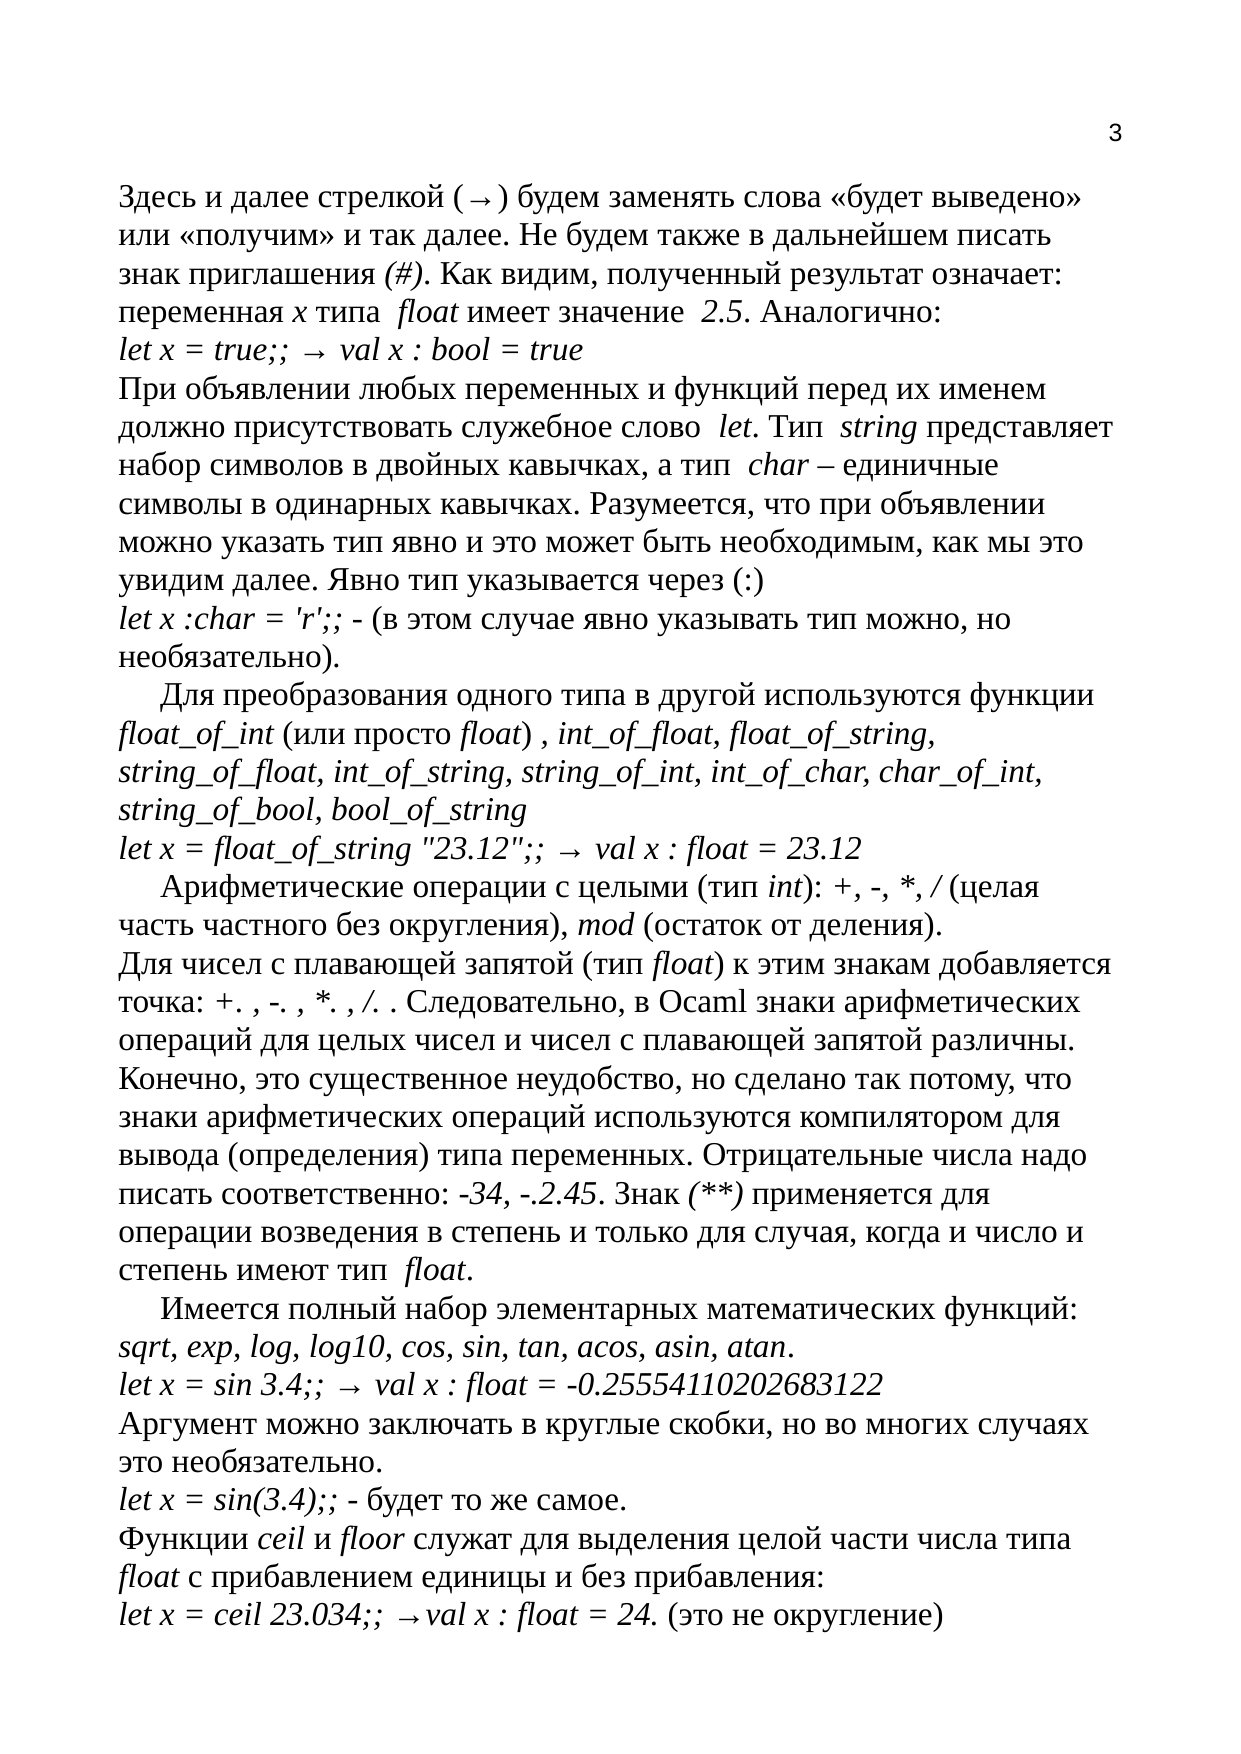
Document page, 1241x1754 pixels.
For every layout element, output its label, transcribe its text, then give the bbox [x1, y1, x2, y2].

text let x = ceil 23.034;; →val x : float = 24. (это не округление) [118, 1595, 1122, 1633]
text Функции ceil и floor служат для выделения целой части числа типа float с прибавлением единицы и без прибавления: [118, 1518, 1122, 1595]
text let x = sin(3.4);; - будет то же самое. [118, 1480, 1122, 1518]
text Арифметические операции с целыми (тип int): +, -, *, / (целая часть частного без округления), mod (остаток от деления). [118, 866, 1122, 943]
text Имеется полный набор элементарных математических функций: sqrt, exp, log, log10, cos, sin, tan, acos, asin, atan. [118, 1288, 1122, 1365]
text let x = sin 3.4;; → val x : float = -0.25554110202683122 [118, 1365, 1122, 1403]
text let x :char = 'r';; - (в этом случае явно указывать тип можно, но необязательно). [118, 598, 1122, 675]
text let x = float_of_string "23.12";; → val x : float = 23.12 [118, 828, 1122, 866]
text let x = true;; → val x : bool = true [118, 330, 1122, 368]
text Аргумент можно заключать в круглые скобки, но во многих случаях это необязательно. [118, 1403, 1122, 1480]
text Для чисел с плавающей запятой (тип float) к этим знакам добавляется точка: +. , -. , *. , /. . Следовательно, в Ocaml знаки арифметических операций для целых чисел и чисел с плавающей запятой различны. Конечно, это существенное неудобство, но сделано так потому, что знаки арифметических операций используются компилятором для вывода (определения) типа переменных. Отрицательные числа надо писать соответственно: -34, -.2.45. Знак (**) применяется для операции возведения в степень и только для случая, когда и число и степень имеют тип float. [118, 943, 1122, 1288]
text При объявлении любых переменных и функций перед их именем должно присутствовать служебное слово let. Тип string представляет набор символов в двойных кавычках, а тип char – единичные символы в одинарных кавычках. Разумеется, что при объявлении можно указать тип явно и это может быть необходимым, как мы это увидим далее. Явно тип указывается через (:) [118, 368, 1122, 598]
text Здесь и далее стрелкой (→) будем заменять слова «будет выведено» или «получим» и так далее. Не будем также в дальнейшем писать знак приглашения (#). Как видим, полученный результат означает: переменная x типа float имеет значение 2.5. Аналогично: [118, 176, 1122, 330]
text Для преобразования одного типа в другой используются функции float_of_int (или просто float) , int_of_float, float_of_string, string_of_float, int_of_string, string_of_int, int_of_char, char_of_int, string_of_bool, bool_of_string [118, 675, 1122, 828]
